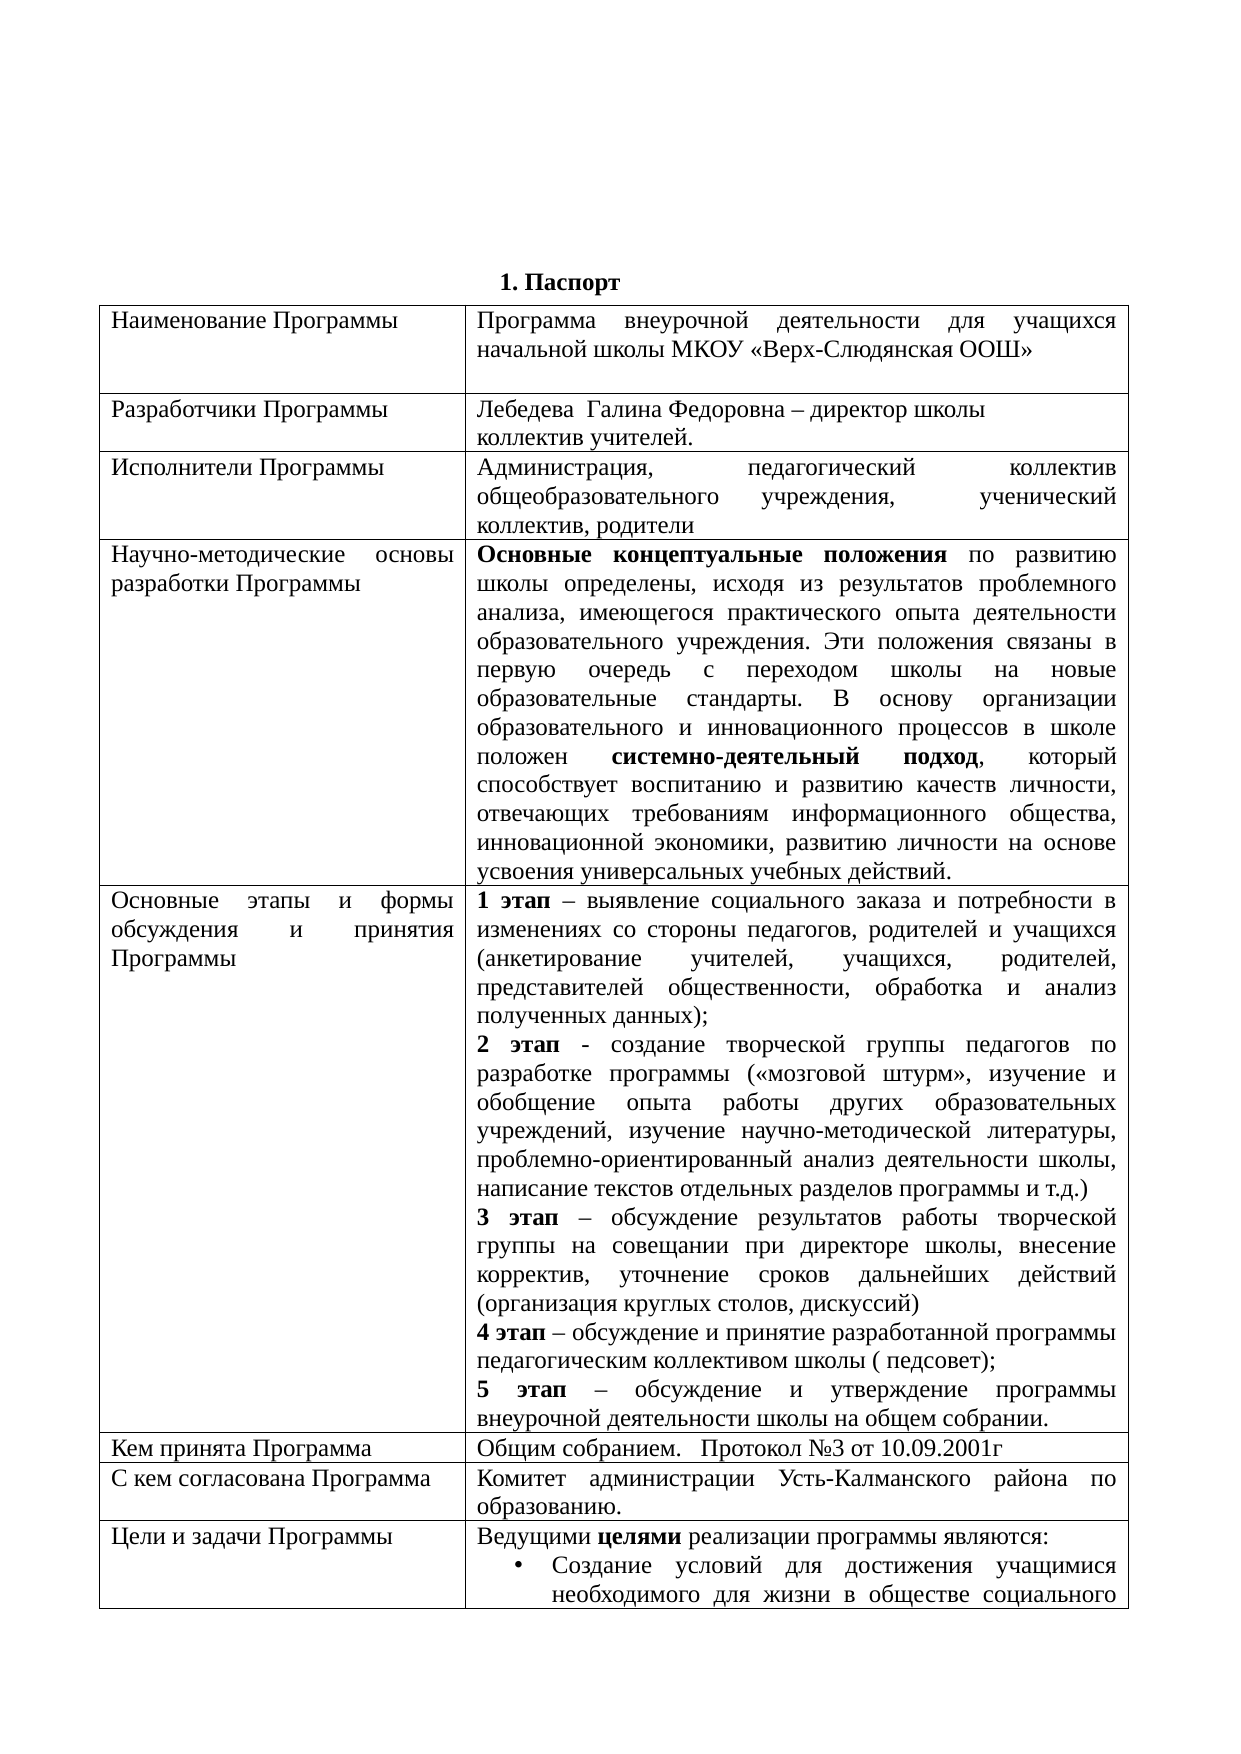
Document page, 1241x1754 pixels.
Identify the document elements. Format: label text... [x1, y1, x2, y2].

table_cell Комитет администрации Усть-Калманского района по образованию. [466, 1463, 1128, 1520]
table_cell Разработчики Программы [100, 394, 465, 451]
table_cell Цели и задачи Программы [100, 1521, 465, 1607]
table_cell Ведущими целями реализации программы являются: Создание условий для достижения учащимися необходимого для жизни в обществе социального [466, 1521, 1128, 1607]
text 1. Паспорт [118, 267, 1122, 296]
table_cell Основные этапы и формы обсуждения и принятия Программы [100, 886, 465, 1432]
table_header Наименование Программы [100, 306, 465, 393]
table_cell Общим собранием. Протокол №3 от 10.09.2001г [466, 1433, 1128, 1462]
table_cell Администрация, педагогический коллектив общеобразовательного учреждения, ученический коллектив, родители [466, 452, 1128, 538]
table_cell Научно-методические основы разработки Программы [100, 540, 465, 884]
table_cell С кем согласована Программа [100, 1463, 465, 1520]
table_cell Исполнители Программы [100, 452, 465, 538]
table_cell Лебедева Галина Федоровна – директор школы коллектив учителей. [466, 394, 1128, 451]
table_cell Основные концептуальные положения по развитию школы определены, исходя из результатов проблемного анализа, имеющегося практического опыта деятельности образовательного учреждения. Эти положения связаны в первую очередь с переходом школы на новые образовательные стандарты. В основу организации образовательного и инновационного процессов в школе положен системно-деятельный подход, который способствует воспитанию и развитию качеств личности, отвечающих требованиям информационного общества, инновационной экономики, развитию личности на основе усвоения универсальных учебных действий. [466, 540, 1128, 884]
table_cell Кем принята Программа [100, 1433, 465, 1462]
table_cell 1 этап – выявление социального заказа и потребности в изменениях со стороны педагогов, родителей и учащихся (анкетирование учителей, учащихся, родителей, представителей общественности, обработка и анализ полученных данных); 2 этап - создание творческой группы педагогов по разработке программы («мозговой штурм», изучение и обобщение опыта работы других образовательных учреждений, изучение научно-методической литературы, проблемно-ориентированный анализ деятельности школы, написание текстов отдельных разделов программы и т.д.) 3 этап – обсуждение результатов работы творческой группы на совещании при директоре школы, внесение корректив, уточнение сроков дальнейших действий (организация круглых столов, дискуссий) 4 этап – обсуждение и принятие разработанной программы педагогическим коллективом школы ( педсовет); 5 этап – обсуждение и утверждение программы внеурочной деятельности школы на общем собрании. [466, 886, 1128, 1432]
table_header Программа внеурочной деятельности для учащихся начальной школы МКОУ «Верх-Слюдянская ООШ» [466, 306, 1128, 393]
